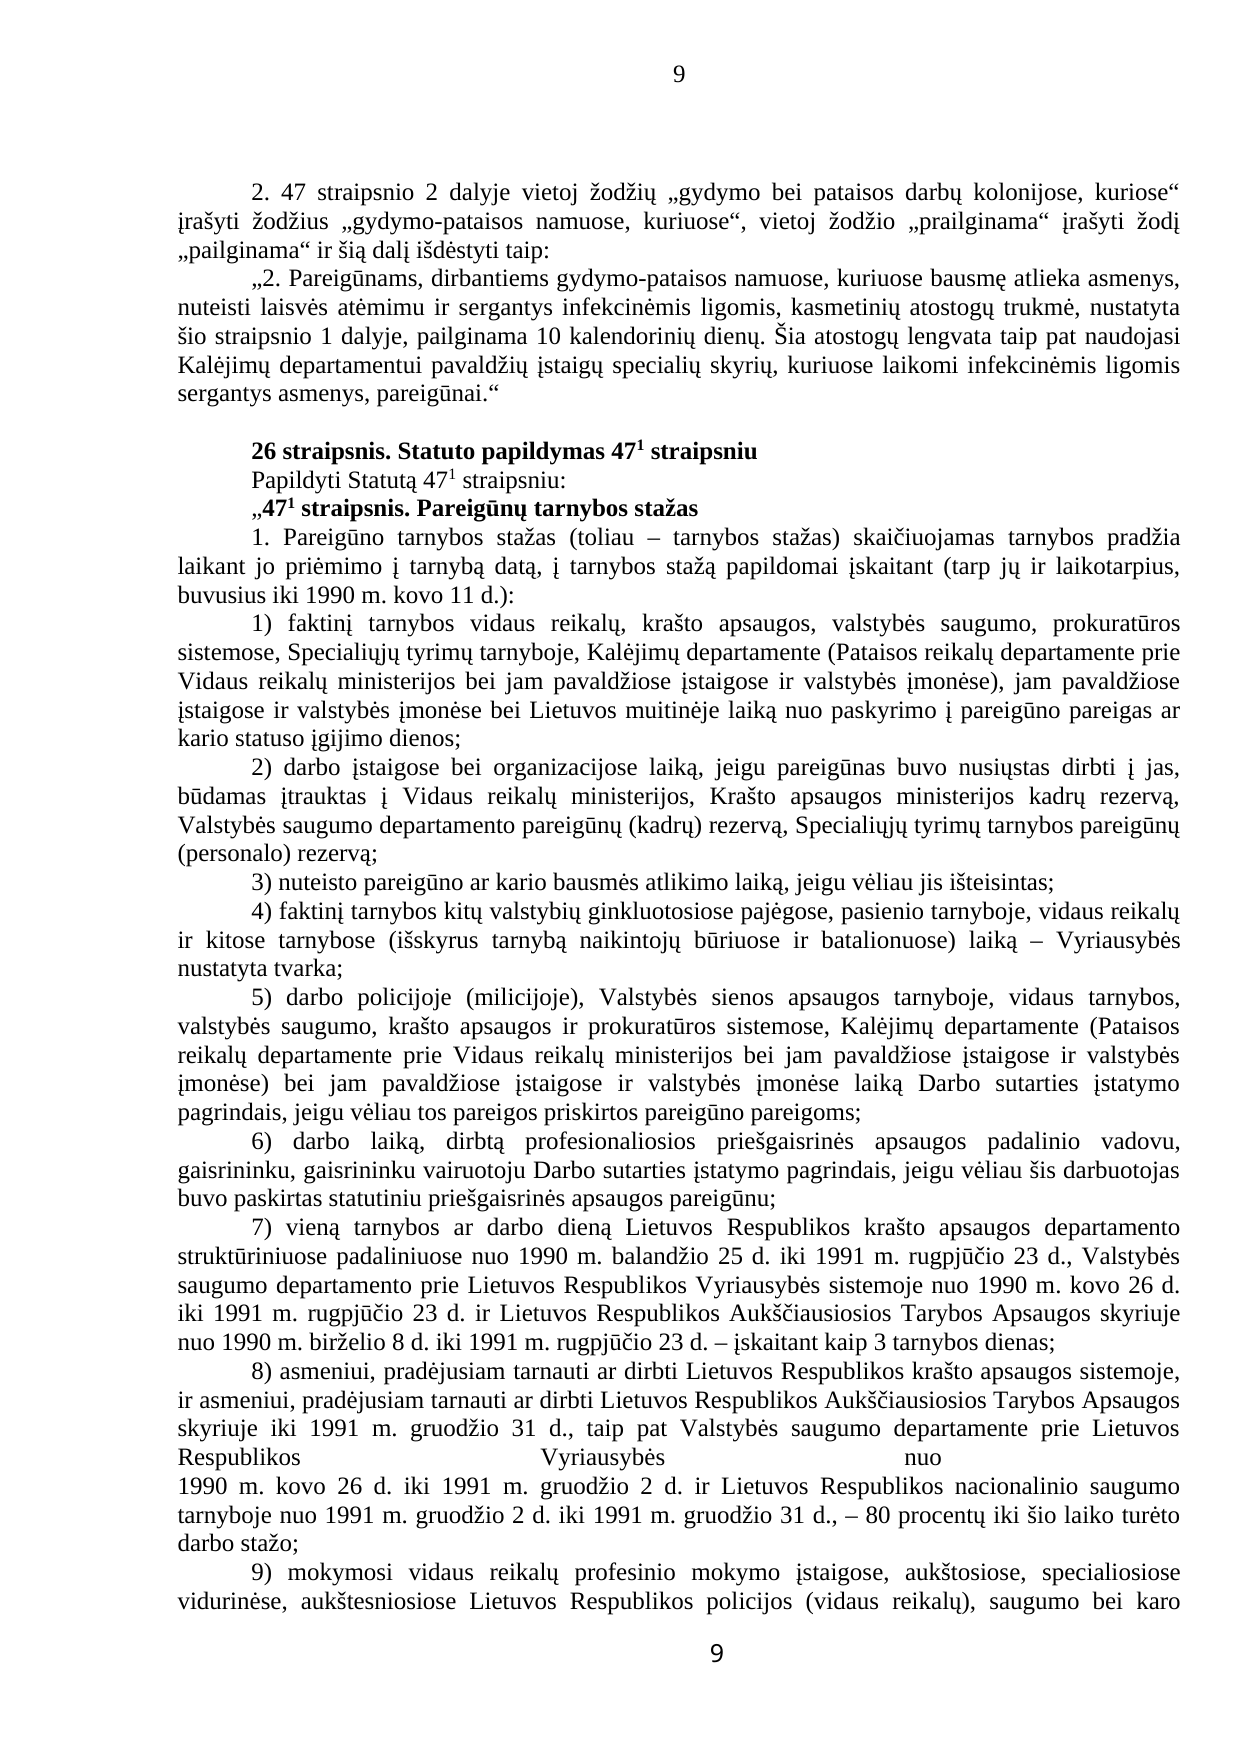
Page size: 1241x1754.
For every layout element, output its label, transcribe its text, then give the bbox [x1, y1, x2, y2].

text 2. 47 straipsnio 2 dalyje vietoj žodžių „gydymo bei pataisos darbų kolonijose, kuriose“ įrašyti žodžius „gydymo-pataisos namuose, kuriuose“, vietoj žodžio „prailginama“ įrašyti žodį „pailginama“ ir šią dalį išdėstyti taip: [177, 177, 1181, 263]
text 7) vieną tarnybos ar darbo dieną Lietuvos Respublikos krašto apsaugos departamento struktūriniuose padaliniuose nuo 1990 m. balandžio 25 d. iki 1991 m. rugpjūčio 23 d., Valstybės saugumo departamento prie Lietuvos Respublikos Vyriausybės sistemoje nuo 1990 m. kovo 26 d. iki 1991 m. rugpjūčio 23 d. ir Lietuvos Respublikos Aukščiausiosios Tarybos Apsaugos skyriuje nuo 1990 m. birželio 8 d. iki 1991 m. rugpjūčio 23 d. – įskaitant kaip 3 tarnybos dienas; [177, 1212, 1181, 1356]
text 4) faktinį tarnybos kitų valstybių ginkluotosiose pajėgose, pasienio tarnyboje, vidaus reikalų ir kitose tarnybose (išskyrus tarnybą naikintojų būriuose ir batalionuose) laiką – Vyriausybės nustatyta tvarka; [177, 896, 1181, 982]
text 9) mokymosi vidaus reikalų profesinio mokymo įstaigose, aukštosiose, specialiosiose vidurinėse, aukštesniosiose Lietuvos Respublikos policijos (vidaus reikalų), saugumo bei karo [177, 1557, 1181, 1615]
text 1) faktinį tarnybos vidaus reikalų, krašto apsaugos, valstybės saugumo, prokuratūros sistemose, Specialiųjų tyrimų tarnyboje, Kalėjimų departamente (Pataisos reikalų departamente prie Vidaus reikalų ministerijos bei jam pavaldžiose įstaigose ir valstybės įmonėse), jam pavaldžiose įstaigose ir valstybės įmonėse bei Lietuvos muitinėje laiką nuo paskyrimo į pareigūno pareigas ar kario statuso įgijimo dienos; [177, 608, 1181, 752]
text 5) darbo policijoje (milicijoje), Valstybės sienos apsaugos tarnyboje, vidaus tarnybos, valstybės saugumo, krašto apsaugos ir prokuratūros sistemose, Kalėjimų departamente (Pataisos reikalų departamente prie Vidaus reikalų ministerijos bei jam pavaldžiose įstaigose ir valstybės įmonėse) bei jam pavaldžiose įstaigose ir valstybės įmonėse laiką Darbo sutarties įstatymo pagrindais, jeigu vėliau tos pareigos priskirtos pareigūno pareigoms; [177, 982, 1181, 1126]
text 6) darbo laiką, dirbtą profesionaliosios priešgaisrinės apsaugos padalinio vadovu, gaisrininku, gaisrininku vairuotoju Darbo sutarties įstatymo pagrindais, jeigu vėliau šis darbuotojas buvo paskirtas statutiniu priešgaisrinės apsaugos pareigūnu; [177, 1126, 1181, 1212]
text 26 straipsnis. Statuto papildymas 471 straipsniu [177, 436, 1181, 465]
text 3) nuteisto pareigūno ar kario bausmės atlikimo laiką, jeigu vėliau jis išteisintas; [177, 867, 1181, 896]
text 1. Pareigūno tarnybos stažas (toliau – tarnybos stažas) skaičiuojamas tarnybos pradžia laikant jo priėmimo į tarnybą datą, į tarnybos stažą papildomai įskaitant (tarp jų ir laikotarpius, buvusius iki 1990 m. kovo 11 d.): [177, 522, 1181, 608]
text Papildyti Statutą 471 straipsniu: [177, 465, 1181, 493]
text 8) asmeniui, pradėjusiam tarnauti ar dirbti Lietuvos Respublikos krašto apsaugos sistemoje, ir asmeniui, pradėjusiam tarnauti ar dirbti Lietuvos Respublikos Aukščiausiosios Tarybos Apsaugos skyriuje iki 1991 m. gruodžio 31 d., taip pat Valstybės saugumo departamente prie Lietuvos Respublikos Vyriausybės nuo 1990 m. kovo 26 d. iki 1991 m. gruodžio 2 d. ir Lietuvos Respublikos nacionalinio saugumo tarnyboje nuo 1991 m. gruodžio 2 d. iki 1991 m. gruodžio 31 d., – 80 procentų iki šio laiko turėto darbo stažo; [177, 1356, 1181, 1557]
text 2) darbo įstaigose bei organizacijose laiką, jeigu pareigūnas buvo nusiųstas dirbti į jas, būdamas įtrauktas į Vidaus reikalų ministerijos, Krašto apsaugos ministerijos kadrų rezervą, Valstybės saugumo departamento pareigūnų (kadrų) rezervą, Specialiųjų tyrimų tarnybos pareigūnų (personalo) rezervą; [177, 752, 1181, 867]
text „2. Pareigūnams, dirbantiems gydymo-pataisos namuose, kuriuose bausmę atlieka asmenys, nuteisti laisvės atėmimu ir sergantys infekcinėmis ligomis, kasmetinių atostogų trukmė, nustatyta šio straipsnio 1 dalyje, pailginama 10 kalendorinių dienų. Šia atostogų lengvata taip pat naudojasi Kalėjimų departamentui pavaldžių įstaigų specialių skyrių, kuriuose laikomi infekcinėmis ligomis sergantys asmenys, pareigūnai.“ [177, 263, 1181, 407]
text „471 straipsnis. Pareigūnų tarnybos stažas [177, 493, 1181, 522]
